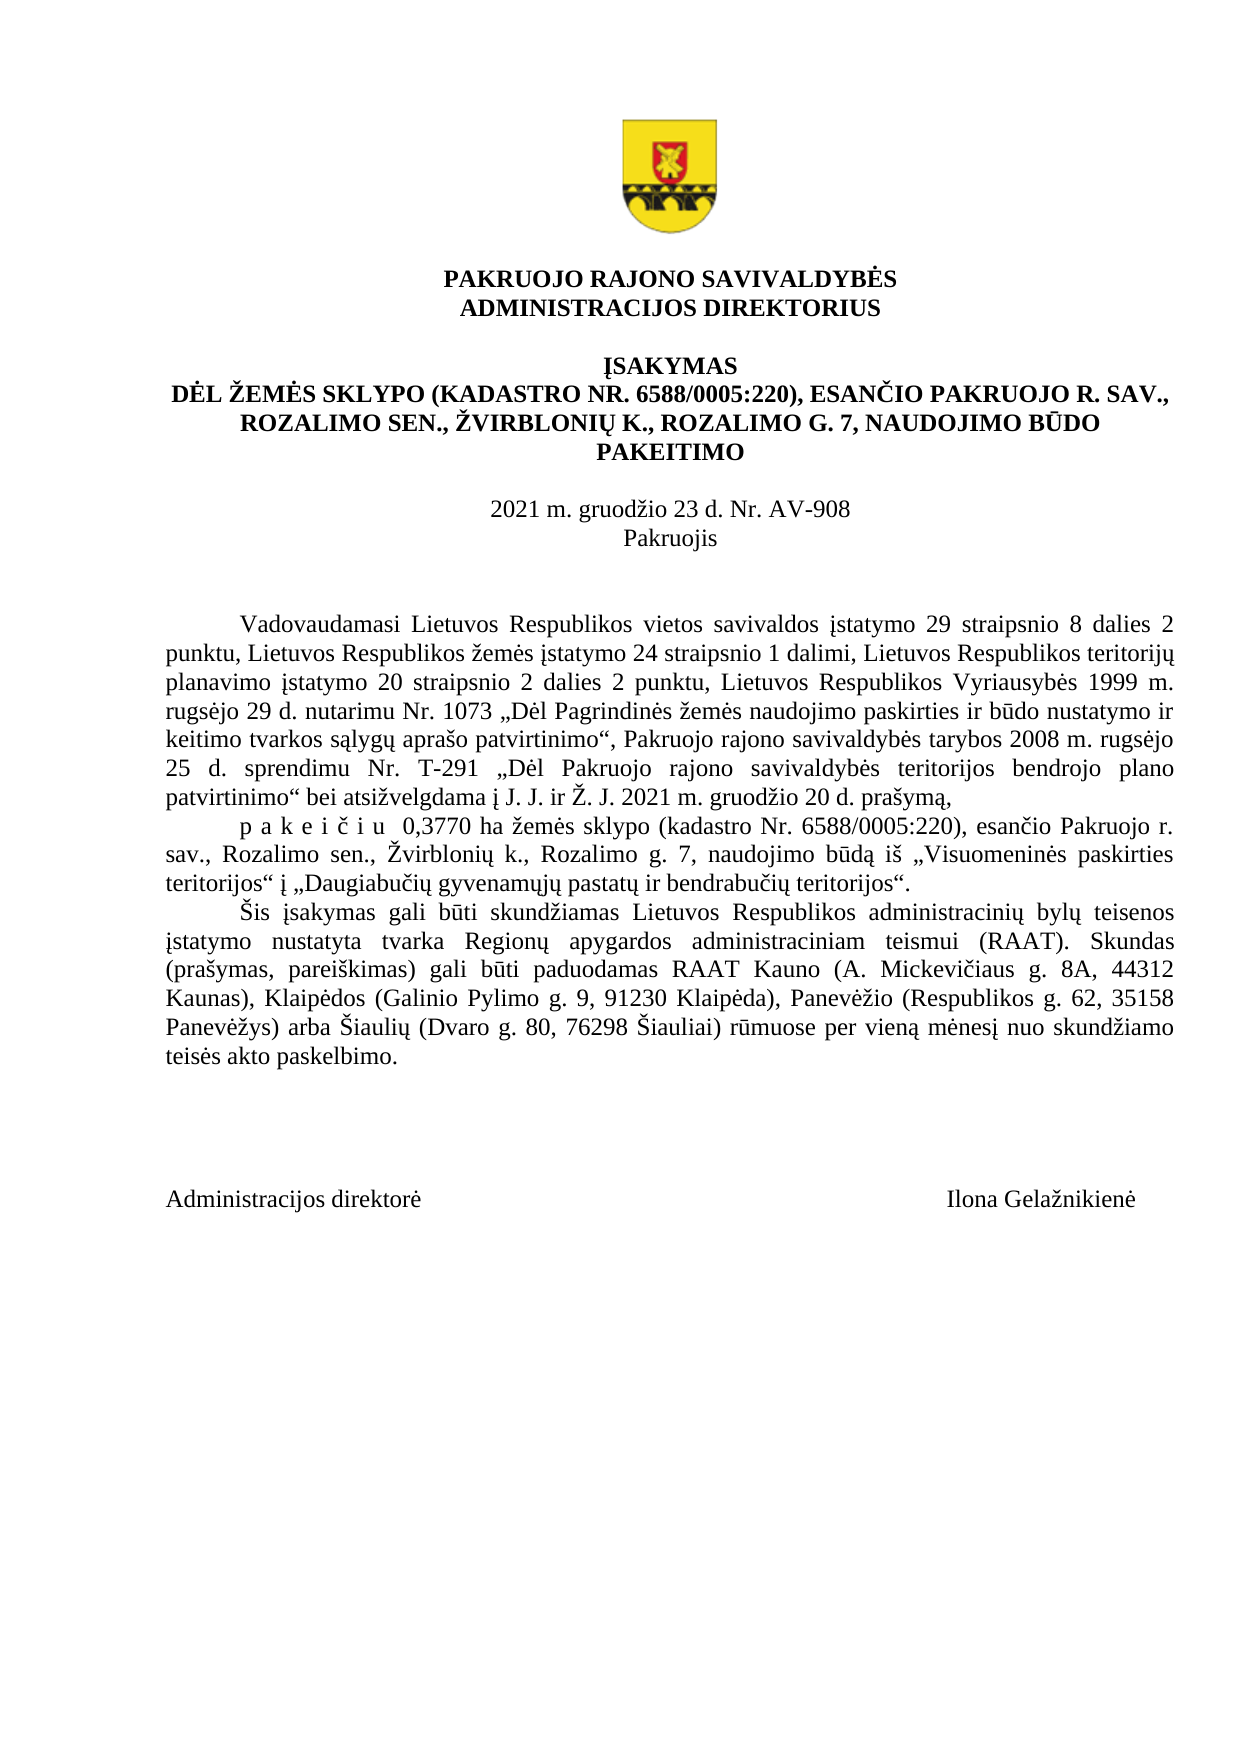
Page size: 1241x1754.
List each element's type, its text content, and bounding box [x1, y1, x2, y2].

text ADMINISTRACIJOS DIREKTORIUS [165, 293, 1175, 322]
text DĖL ŽEMĖS SKLYPO (KADASTRO NR. 6588/0005:220), ESANČIO PAKRUOJO R. SAV., ROZALIMO SEN., ŽVIRBLONIŲ K., ROZALIMO G. 7, NAUDOJIMO BŪDO PAKEITIMO [165, 379, 1175, 466]
text Vadovaudamasi Lietuvos Respublikos vietos savivaldos įstatymo 29 straipsnio 8 dalies 2 punktu, Lietuvos Respublikos žemės įstatymo 24 straipsnio 1 dalimi, Lietuvos Respublikos teritorijų planavimo įstatymo 20 straipsnio 2 dalies 2 punktu, Lietuvos Respublikos Vyriausybės 1999 m. rugsėjo 29 d. nutarimu Nr. 1073 „Dėl Pagrindinės žemės naudojimo paskirties ir būdo nustatymo ir keitimo tvarkos sąlygų aprašo patvirtinimo“, Pakruojo rajono savivaldybės tarybos 2008 m. rugsėjo 25 d. sprendimu Nr. T-291 „Dėl Pakruojo rajono savivaldybės teritorijos bendrojo plano patvirtinimo“ bei atsižvelgdama į J. J. ir Ž. J. 2021 m. gruodžio 20 d. prašymą, [165, 609, 1175, 811]
text Administracijos direktorė Ilona Gelažnikienė [165, 1184, 1175, 1213]
text PAKRUOJO RAJONO SAVIVALDYBĖS [165, 264, 1175, 293]
text 2021 m. gruodžio 23 d. Nr. AV-908 [165, 494, 1175, 523]
text Pakruojis [165, 523, 1175, 552]
text Šis įsakymas gali būti skundžiamas Lietuvos Respublikos administracinių bylų teisenos įstatymo nustatyta tvarka Regionų apygardos administraciniam teismui (RAAT). Skundas (prašymas, pareiškimas) gali būti paduodamas RAAT Kauno (A. Mickevičiaus g. 8A, 44312 Kaunas), Klaipėdos (Galinio Pylimo g. 9, 91230 Klaipėda), Panevėžio (Respublikos g. 62, 35158 Panevėžys) arba Šiaulių (Dvaro g. 80, 76298 Šiauliai) rūmuose per vieną mėnesį nuo skundžiamo teisės akto paskelbimo. [165, 897, 1175, 1069]
text ĮSAKYMAS [165, 351, 1175, 379]
text p a k e i č i u 0,3770 ha žemės sklypo (kadastro Nr. 6588/0005:220), esančio Pakruojo r. sav., Rozalimo sen., Žvirblonių k., Rozalimo g. 7, naudojimo būdą iš „Visuomeninės paskirties teritorijos“ į „Daugiabučių gyvenamųjų pastatų ir bendrabučių teritorijos“. [165, 811, 1175, 897]
